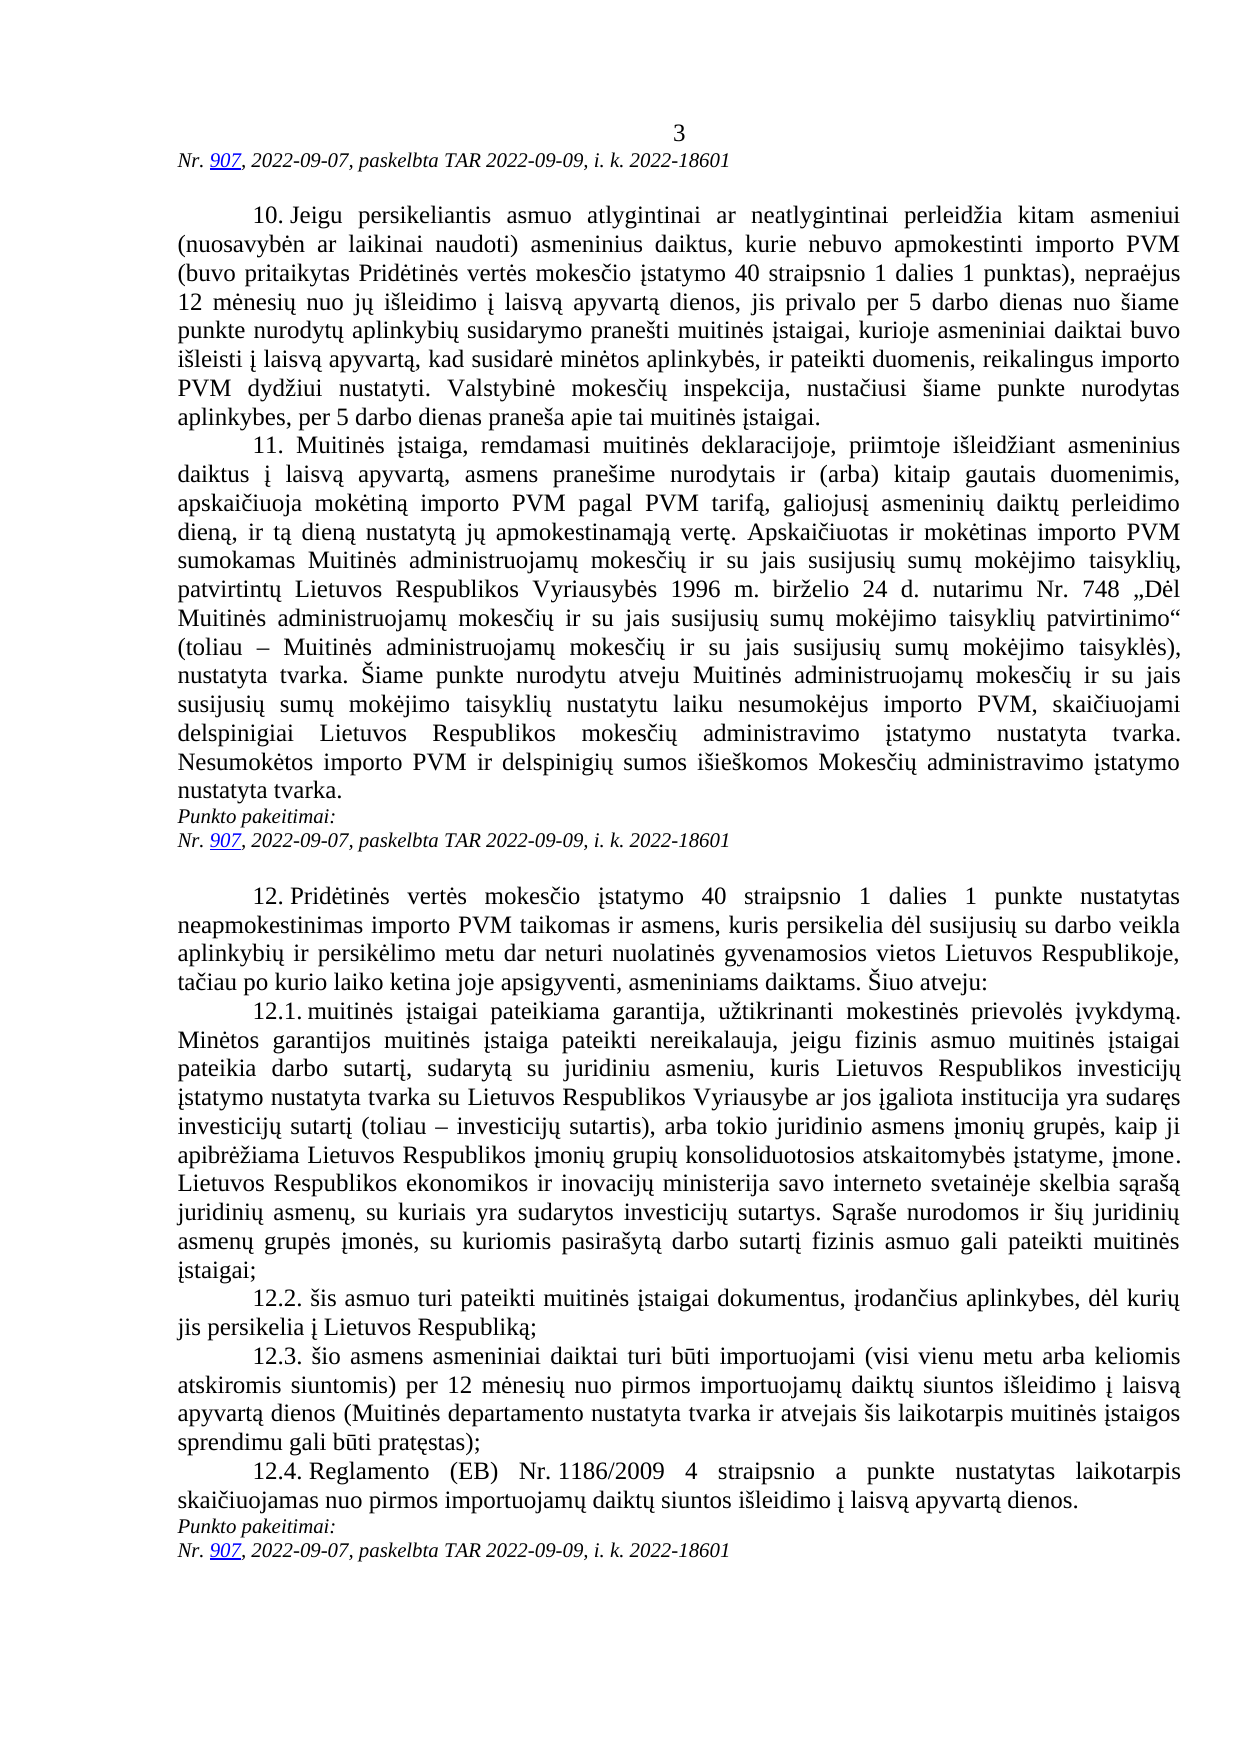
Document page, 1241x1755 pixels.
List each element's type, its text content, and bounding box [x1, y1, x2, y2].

text Nr. 907, 2022-09-07, paskelbta TAR 2022-09-09, i. k. 2022-18601 [177, 828, 1181, 852]
text 12.2. šis asmuo turi pateikti muitinės įstaigai dokumentus, įrodančius aplinkybes, dėl kurių jis persikelia į Lietuvos Respubliką; [177, 1283, 1181, 1341]
text Nr. 907, 2022-09-07, paskelbta TAR 2022-09-09, i. k. 2022-18601 [177, 148, 1181, 172]
text Punkto pakeitimai: [177, 1513, 1181, 1538]
text 10. Jeigu persikeliantis asmuo atlygintinai ar neatlygintinai perleidžia kitam asmeniui (nuosavybėn ar laikinai naudoti) asmeninius daiktus, kurie nebuvo apmokestinti importo PVM (buvo pritaikytas Pridėtinės vertės mokesčio įstatymo 40 straipsnio 1 dalies 1 punktas), nepraėjus 12 mėnesių nuo jų išleidimo į laisvą apyvartą dienos, jis privalo per 5 darbo dienas nuo šiame punkte nurodytų aplinkybių susidarymo pranešti muitinės įstaigai, kurioje asmeniniai daiktai buvo išleisti į laisvą apyvartą, kad susidarė minėtos aplinkybės, ir pateikti duomenis, reikalingus importo PVM dydžiui nustatyti. Valstybinė mokesčių inspekcija, nustačiusi šiame punkte nurodytas aplinkybes, per 5 darbo dienas praneša apie tai muitinės įstaigai. [177, 200, 1181, 430]
text 12.1. muitinės įstaigai pateikiama garantija, užtikrinanti mokestinės prievolės įvykdymą. Minėtos garantijos muitinės įstaiga pateikti nereikalauja, jeigu fizinis asmuo muitinės įstaigai pateikia darbo sutartį, sudarytą su juridiniu asmeniu, kuris Lietuvos Respublikos investicijų įstatymo nustatyta tvarka su Lietuvos Respublikos Vyriausybe ar jos įgaliota institucija yra sudaręs investicijų sutartį (toliau – investicijų sutartis), arba tokio juridinio asmens įmonių grupės, kaip ji apibrėžiama Lietuvos Respublikos įmonių grupių konsoliduotosios atskaitomybės įstatyme, įmone. Lietuvos Respublikos ekonomikos ir inovacijų ministerija savo interneto svetainėje skelbia sąrašą juridinių asmenų, su kuriais yra sudarytos investicijų sutartys. Sąraše nurodomos ir šių juridinių asmenų grupės įmonės, su kuriomis pasirašytą darbo sutartį fizinis asmuo gali pateikti muitinės įstaigai; [177, 996, 1181, 1283]
text 12. Pridėtinės vertės mokesčio įstatymo 40 straipsnio 1 dalies 1 punkte nustatytas neapmokestinimas importo PVM taikomas ir asmens, kuris persikelia dėl susijusių su darbo veikla aplinkybių ir persikėlimo metu dar neturi nuolatinės gyvenamosios vietos Lietuvos Respublikoje, tačiau po kurio laiko ketina joje apsigyventi, asmeniniams daiktams. Šiuo atveju: [177, 881, 1181, 996]
text 11. Muitinės įstaiga, remdamasi muitinės deklaracijoje, priimtoje išleidžiant asmeninius daiktus į laisvą apyvartą, asmens pranešime nurodytais ir (arba) kitaip gautais duomenimis, apskaičiuoja mokėtiną importo PVM pagal PVM tarifą, galiojusį asmeninių daiktų perleidimo dieną, ir tą dieną nustatytą jų apmokestinamąją vertę. Apskaičiuotas ir mokėtinas importo PVM sumokamas Muitinės administruojamų mokesčių ir su jais susijusių sumų mokėjimo taisyklių, patvirtintų Lietuvos Respublikos Vyriausybės 1996 m. birželio 24 d. nutarimu Nr. 748 „Dėl Muitinės administruojamų mokesčių ir su jais susijusių sumų mokėjimo taisyklių patvirtinimo“ (toliau – Muitinės administruojamų mokesčių ir su jais susijusių sumų mokėjimo taisyklės), nustatyta tvarka. Šiame punkte nurodytu atveju Muitinės administruojamų mokesčių ir su jais susijusių sumų mokėjimo taisyklių nustatytu laiku nesumokėjus importo PVM, skaičiuojami delspinigiai Lietuvos Respublikos mokesčių administravimo įstatymo nustatyta tvarka. Nesumokėtos importo PVM ir delspinigių sumos išieškomos Mokesčių administravimo įstatymo nustatyta tvarka. [177, 430, 1181, 804]
text Nr. 907, 2022-09-07, paskelbta TAR 2022-09-09, i. k. 2022-18601 [177, 1538, 1181, 1562]
text Punkto pakeitimai: [177, 804, 1181, 828]
text 12.3. šio asmens asmeniniai daiktai turi būti importuojami (visi vienu metu arba keliomis atskiromis siuntomis) per 12 mėnesių nuo pirmos importuojamų daiktų siuntos išleidimo į laisvą apyvartą dienos (Muitinės departamento nustatyta tvarka ir atvejais šis laikotarpis muitinės įstaigos sprendimu gali būti pratęstas); [177, 1341, 1181, 1456]
text 12.4. Reglamento (EB) Nr. 1186/2009 4 straipsnio a punkte nustatytas laikotarpis skaičiuojamas nuo pirmos importuojamų daiktų siuntos išleidimo į laisvą apyvartą dienos. [177, 1456, 1181, 1513]
